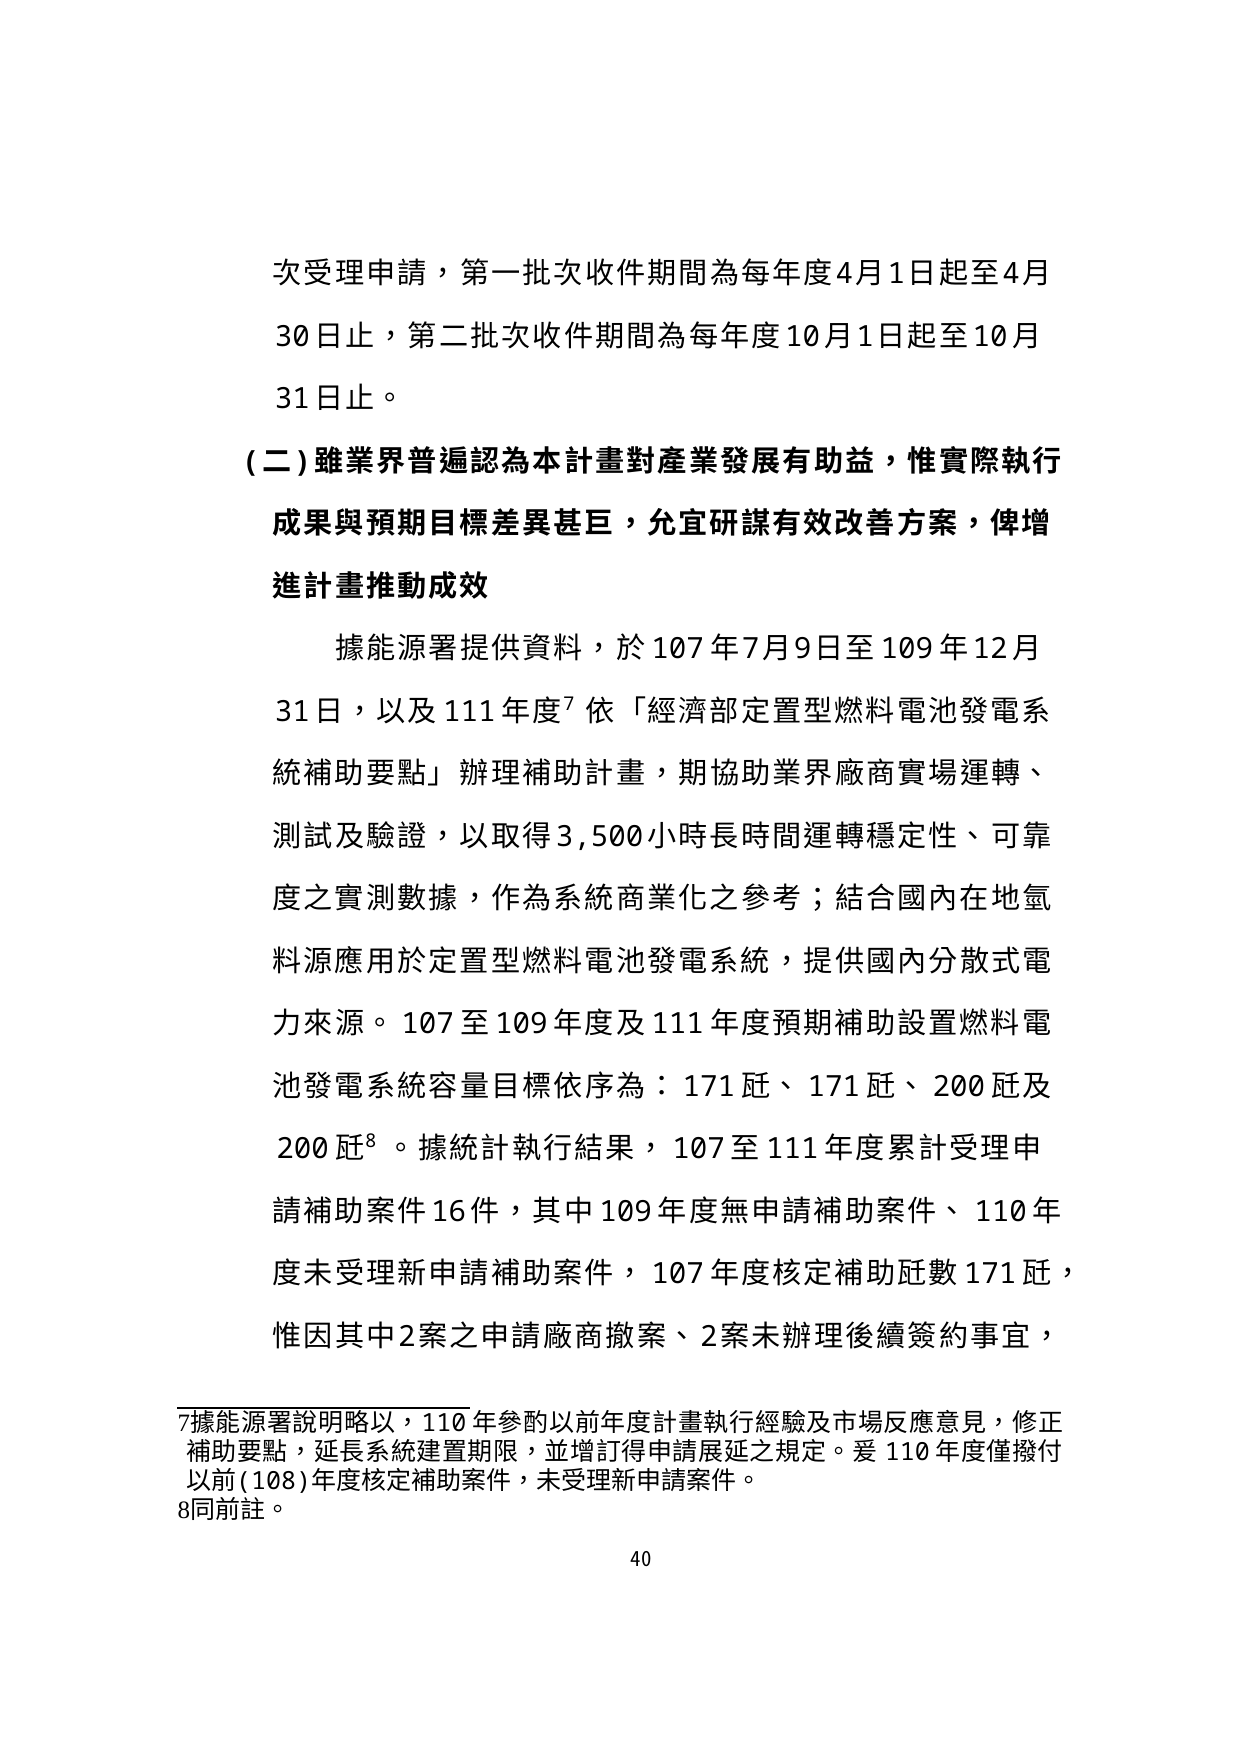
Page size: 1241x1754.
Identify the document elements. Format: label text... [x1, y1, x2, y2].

text 據能源署說明略以，110年參酌以前年度計畫執行經驗及市場反應意見，修正補助要點，延長系統建置期限，並增訂得申請展延之規定。爰110年度僅撥付以前(108)年度核定補助案件，未受理新申請案件。 [177, 1408, 1063, 1496]
text 次受理申請，第一批次收件期間為每年度4月1日起至4月30日止，第二批次收件期間為每年度10月1日起至10月31日止。 [266, 229, 1063, 417]
text (二)雖業界普遍認為本計畫對產業發展有助益，惟實際執行成果與預期目標差異甚巨，允宜研謀有效改善方案，俾增進計畫推動成效 [236, 417, 1063, 604]
text 同前註。 [177, 1496, 1063, 1525]
text 據能源署提供資料，於107年7月9日至109年12月31日，以及111年度依「經濟部定置型燃料電池發電系統補助要點」辦理補助計畫，期協助業界廠商實場運轉、測試及驗證，以取得3,500小時長時間運轉穩定性、可靠度之實測數據，作為系統商業化之參考；結合國內在地氫料源應用於定置型燃料電池發電系統，提供國內分散式電力來源。107至109年度及111年度預期補助設置燃料電池發電系統容量目標依序為：171瓩、171瓩、200瓩及200瓩。據統計執行結果，107至111年度累計受理申請補助案件16件，其中109年度無申請補助案件、110年度未受理新申請補助案件，107年度核定補助瓩數171瓩，惟因其中2案之申請廠商撤案、2案未辦理後續簽約事宜，前揭4案之容量規模合計163瓩，致107年度最終實際達成僅8瓩；另111年度規劃目標200瓩、核定補助105瓩，實際達成30瓩，占年度目標(200瓩)15%(詳表1)，執行成果與原規劃目標差距甚遠，執行成效容待研謀提升。 [266, 604, 1063, 1354]
